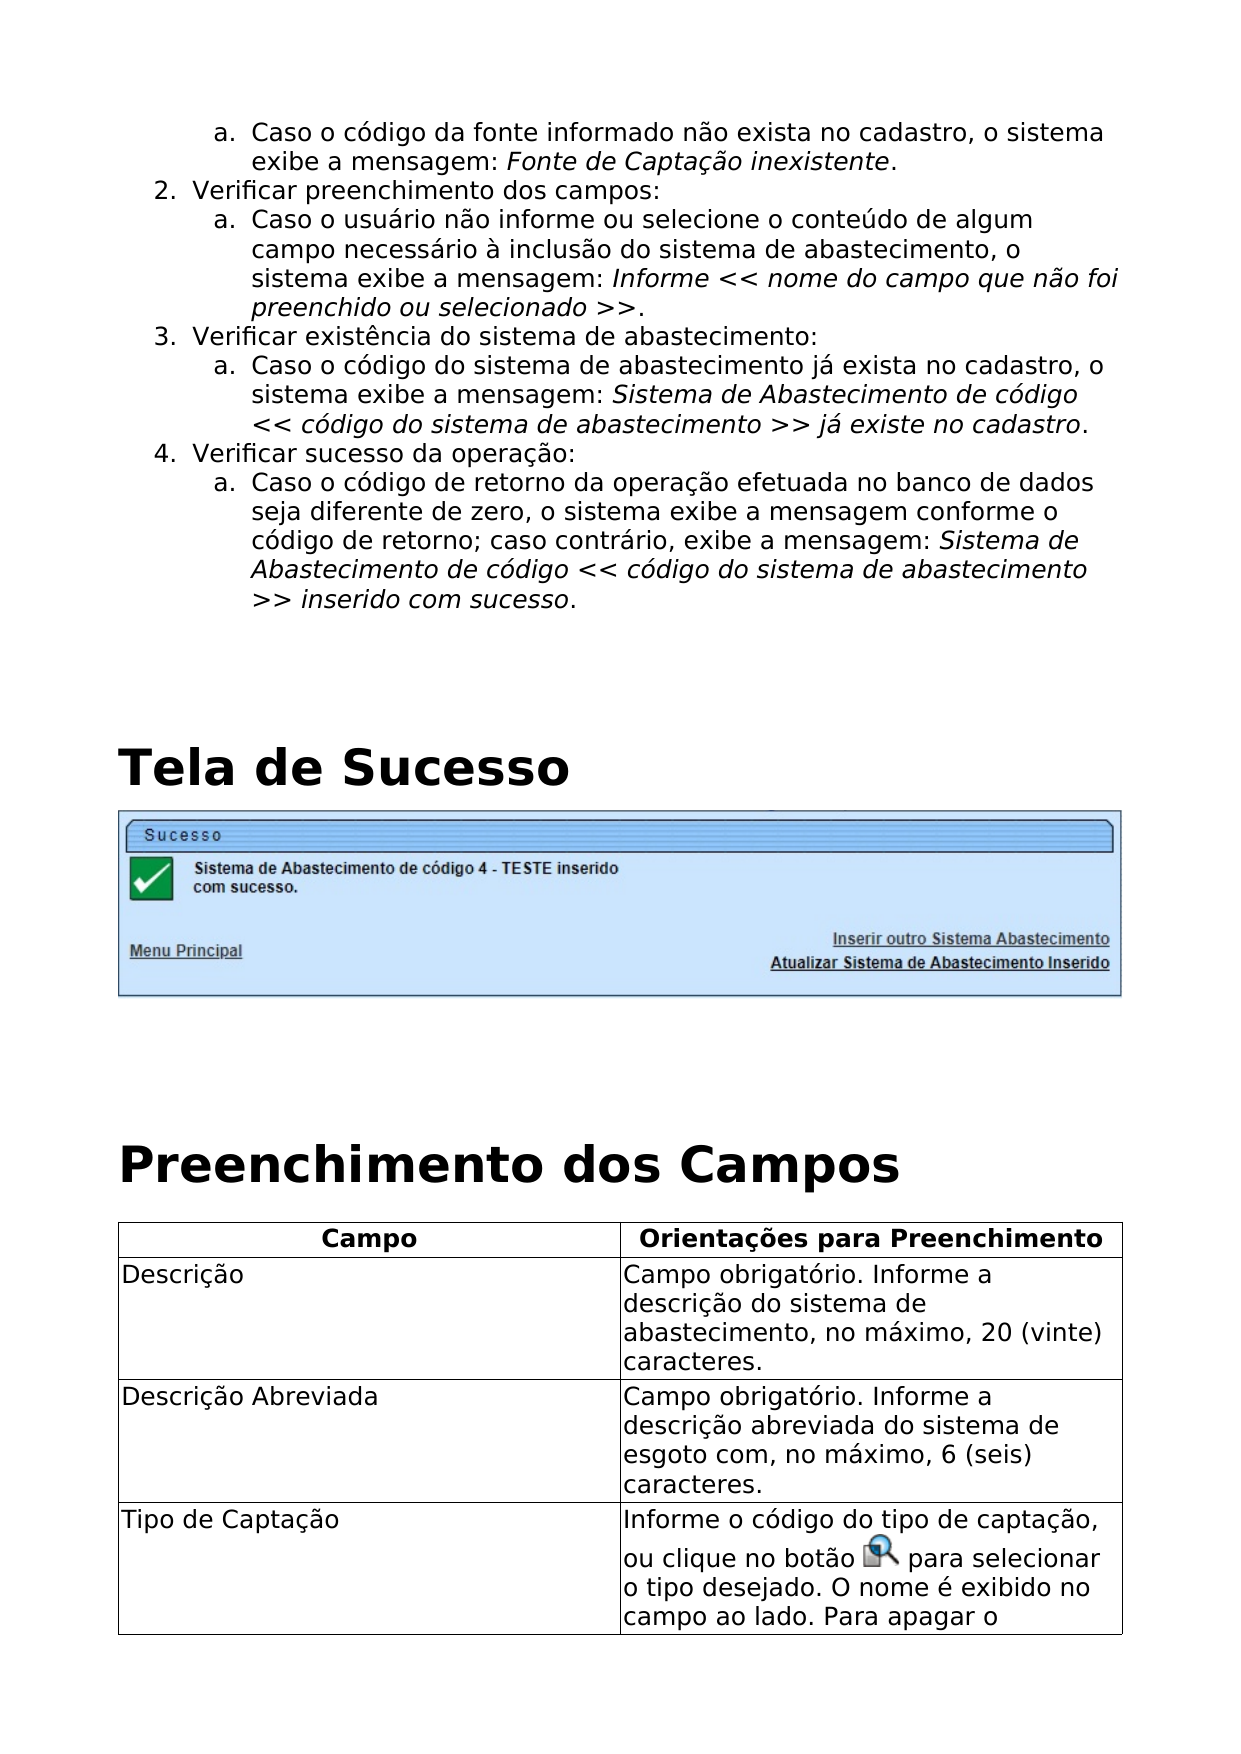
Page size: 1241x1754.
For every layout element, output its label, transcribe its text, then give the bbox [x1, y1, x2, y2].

table_cell Tipo de Captação [119, 1503, 620, 1634]
picture [118, 810, 1123, 999]
list Caso o usuário não informe ou selecione o conteúdo de algum campo necessário à inclusão do sistema de abastecimento, o sistema exibe a mensagem: Informe << nome do campo que não foi preenchido ou selecionado >>. [236, 206, 1122, 322]
subtitle Tela de Sucesso [118, 739, 1122, 797]
table_header Campo [119, 1223, 620, 1257]
table_cell Descrição Abreviada [119, 1380, 620, 1502]
list Verificar preenchimento dos campos: [177, 176, 1122, 206]
list Caso o código do sistema de abastecimento já exista no cadastro, o sistema exibe a mensagem: Sistema de Abastecimento de código << código do sistema de abastecimento >> já existe no cadastro. [236, 351, 1122, 439]
subtitle Preenchimento dos Campos [118, 1136, 1122, 1194]
table_cell Campo obrigatório. Informe a descrição do sistema de abastecimento, no máximo, 20 (vinte) caracteres. [621, 1258, 1122, 1379]
table_header Orientações para Preenchimento [621, 1223, 1122, 1257]
table_cell Informe o código do tipo de captação, ou clique no botão para selecionar o tipo desejado. O nome é exibido no campo ao lado. Para apagar o [621, 1503, 1122, 1634]
list Caso o código de retorno da operação efetuada no banco de dados seja diferente de zero, o sistema exibe a mensagem conforme o código de retorno; caso contrário, exibe a mensagem: Sistema de Abastecimento de código << código do sistema de abastecimento >> inserido com sucesso. [236, 468, 1122, 614]
list Caso o código da fonte informado não exista no cadastro, o sistema exibe a mensagem: Fonte de Captação inexistente. [236, 118, 1122, 176]
picture [863, 1534, 900, 1567]
list Verificar sucesso da operação: [177, 439, 1122, 468]
table_cell Descrição [119, 1258, 620, 1379]
table_cell Campo obrigatório. Informe a descrição abreviada do sistema de esgoto com, no máximo, 6 (seis) caracteres. [621, 1380, 1122, 1502]
list Verificar existência do sistema de abastecimento: [177, 322, 1122, 351]
